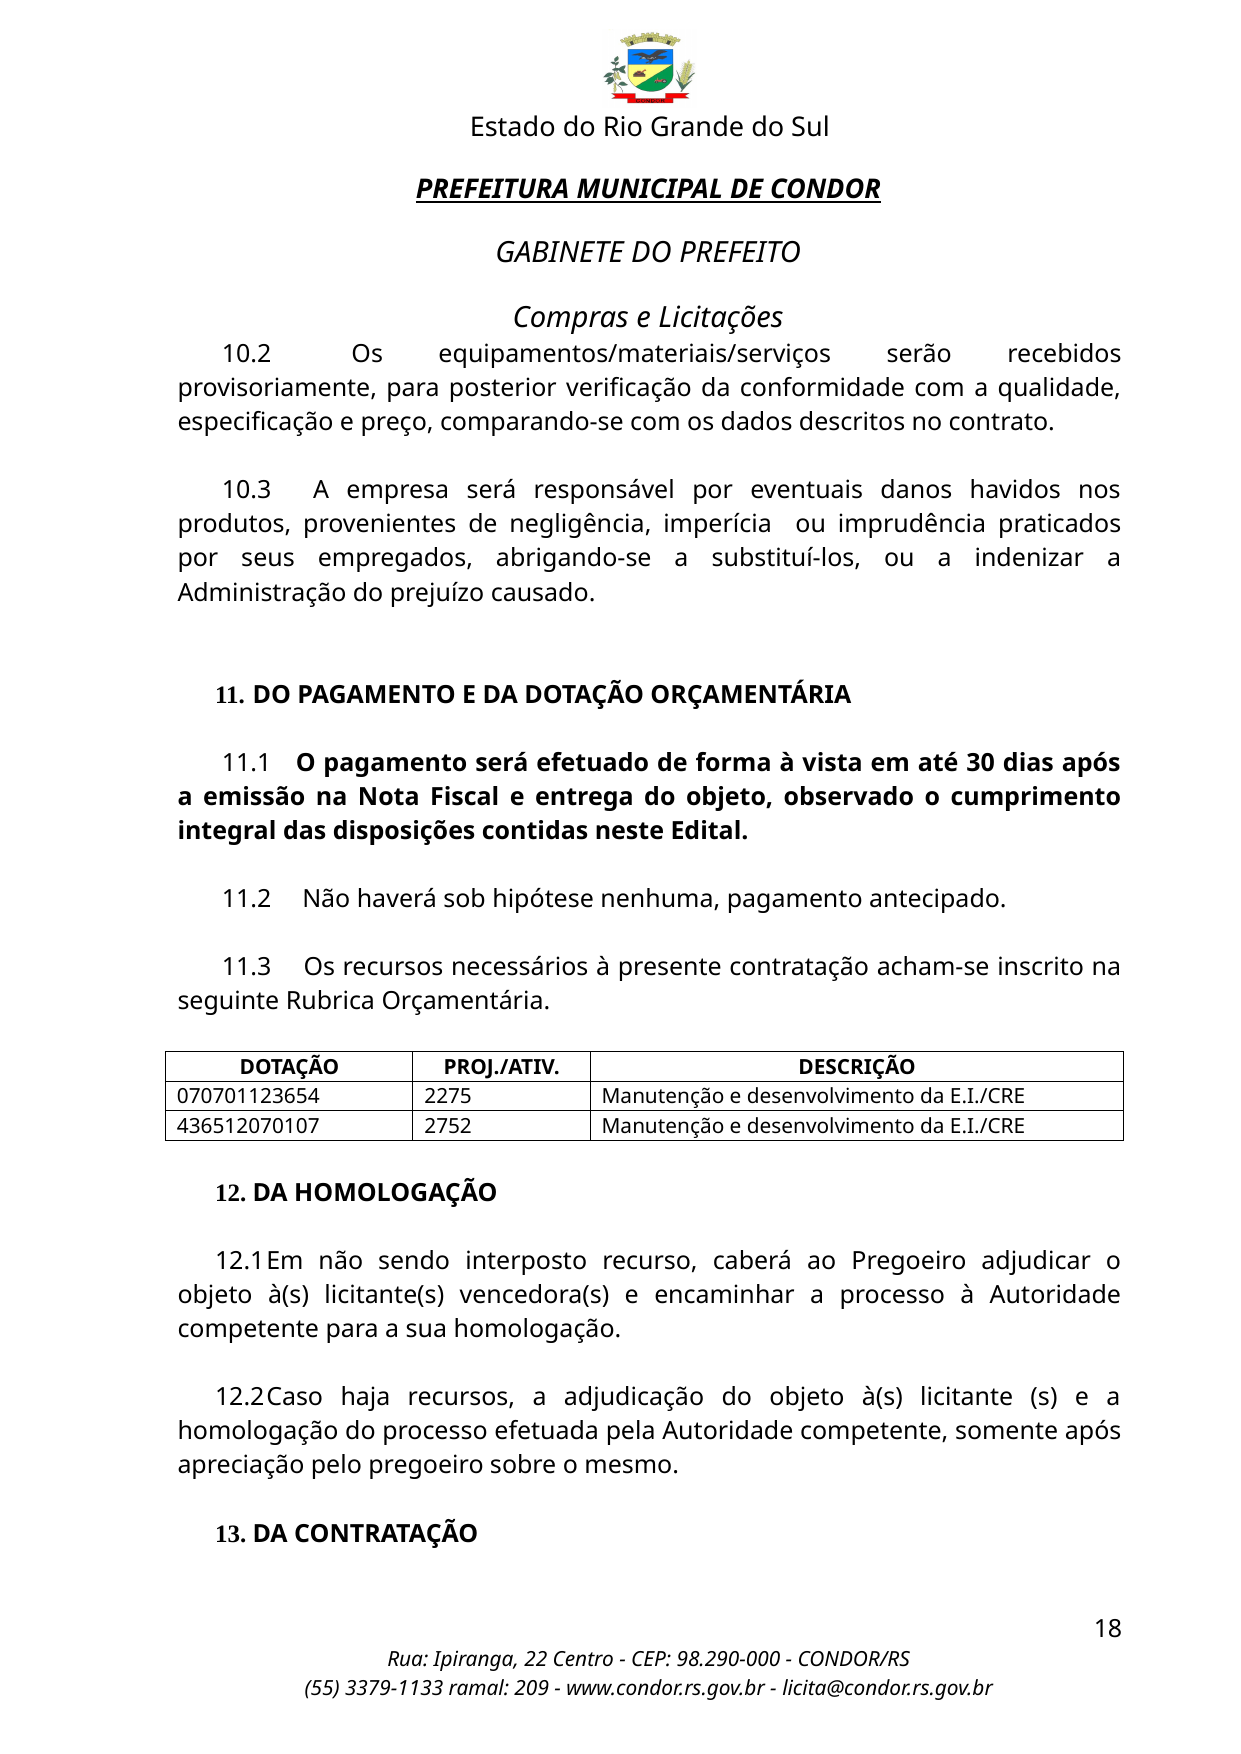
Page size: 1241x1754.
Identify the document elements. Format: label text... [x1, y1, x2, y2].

list DO PAGAMENTO E DA DOTAÇÃO ORÇAMENTÁRIA [215, 676, 1122, 710]
table_cell 2752 [413, 1111, 590, 1139]
table_cell 2275 [413, 1082, 590, 1110]
list O pagamento será efetuado de forma à vista em até 30 dias após a emissão na Nota Fiscal e entrega do objeto, observado o cumprimento integral das disposições contidas neste Edital. [177, 744, 1122, 847]
table_header DOTAÇÃO [166, 1052, 412, 1081]
table_header DESCRIÇÃO [591, 1052, 1123, 1081]
list A empresa será responsável por eventuais danos havidos nos produtos, provenientes de negligência, imperícia ou imprudência praticados por seus empregados, abrigando-se a substituí-los, ou a indenizar a Administração do prejuízo causado. [177, 472, 1122, 608]
table_cell 070701123654 [166, 1082, 412, 1110]
list Caso haja recursos, a adjudicação do objeto à(s) licitante (s) e a homologação do processo efetuada pela Autoridade competente, somente após apreciação pelo pregoeiro sobre o mesmo. [177, 1379, 1122, 1481]
list DA CONTRATAÇÃO [215, 1515, 1122, 1549]
table_cell Manutenção e desenvolvimento da E.I./CRE [591, 1111, 1123, 1139]
list Em não sendo interposto recurso, caberá ao Pregoeiro adjudicar o objeto à(s) licitante(s) vencedora(s) e encaminhar a processo à Autoridade competente para a sua homologação. [177, 1243, 1122, 1345]
list Os equipamentos/materiais/serviços serão recebidos provisoriamente, para posterior verificação da conformidade com a qualidade, especificação e preço, comparando-se com os dados descritos no contrato. [177, 336, 1122, 438]
table_cell 436512070107 [166, 1111, 412, 1139]
table_cell Manutenção e desenvolvimento da E.I./CRE [591, 1082, 1123, 1110]
table_header PROJ./ATIV. [413, 1052, 590, 1081]
list Não haverá sob hipótese nenhuma, pagamento antecipado. [177, 881, 1122, 915]
list Os recursos necessários à presente contratação acham-se inscrito na seguinte Rubrica Orçamentária. [177, 949, 1122, 1017]
list DA HOMOLOGAÇÃO [215, 1174, 1122, 1209]
